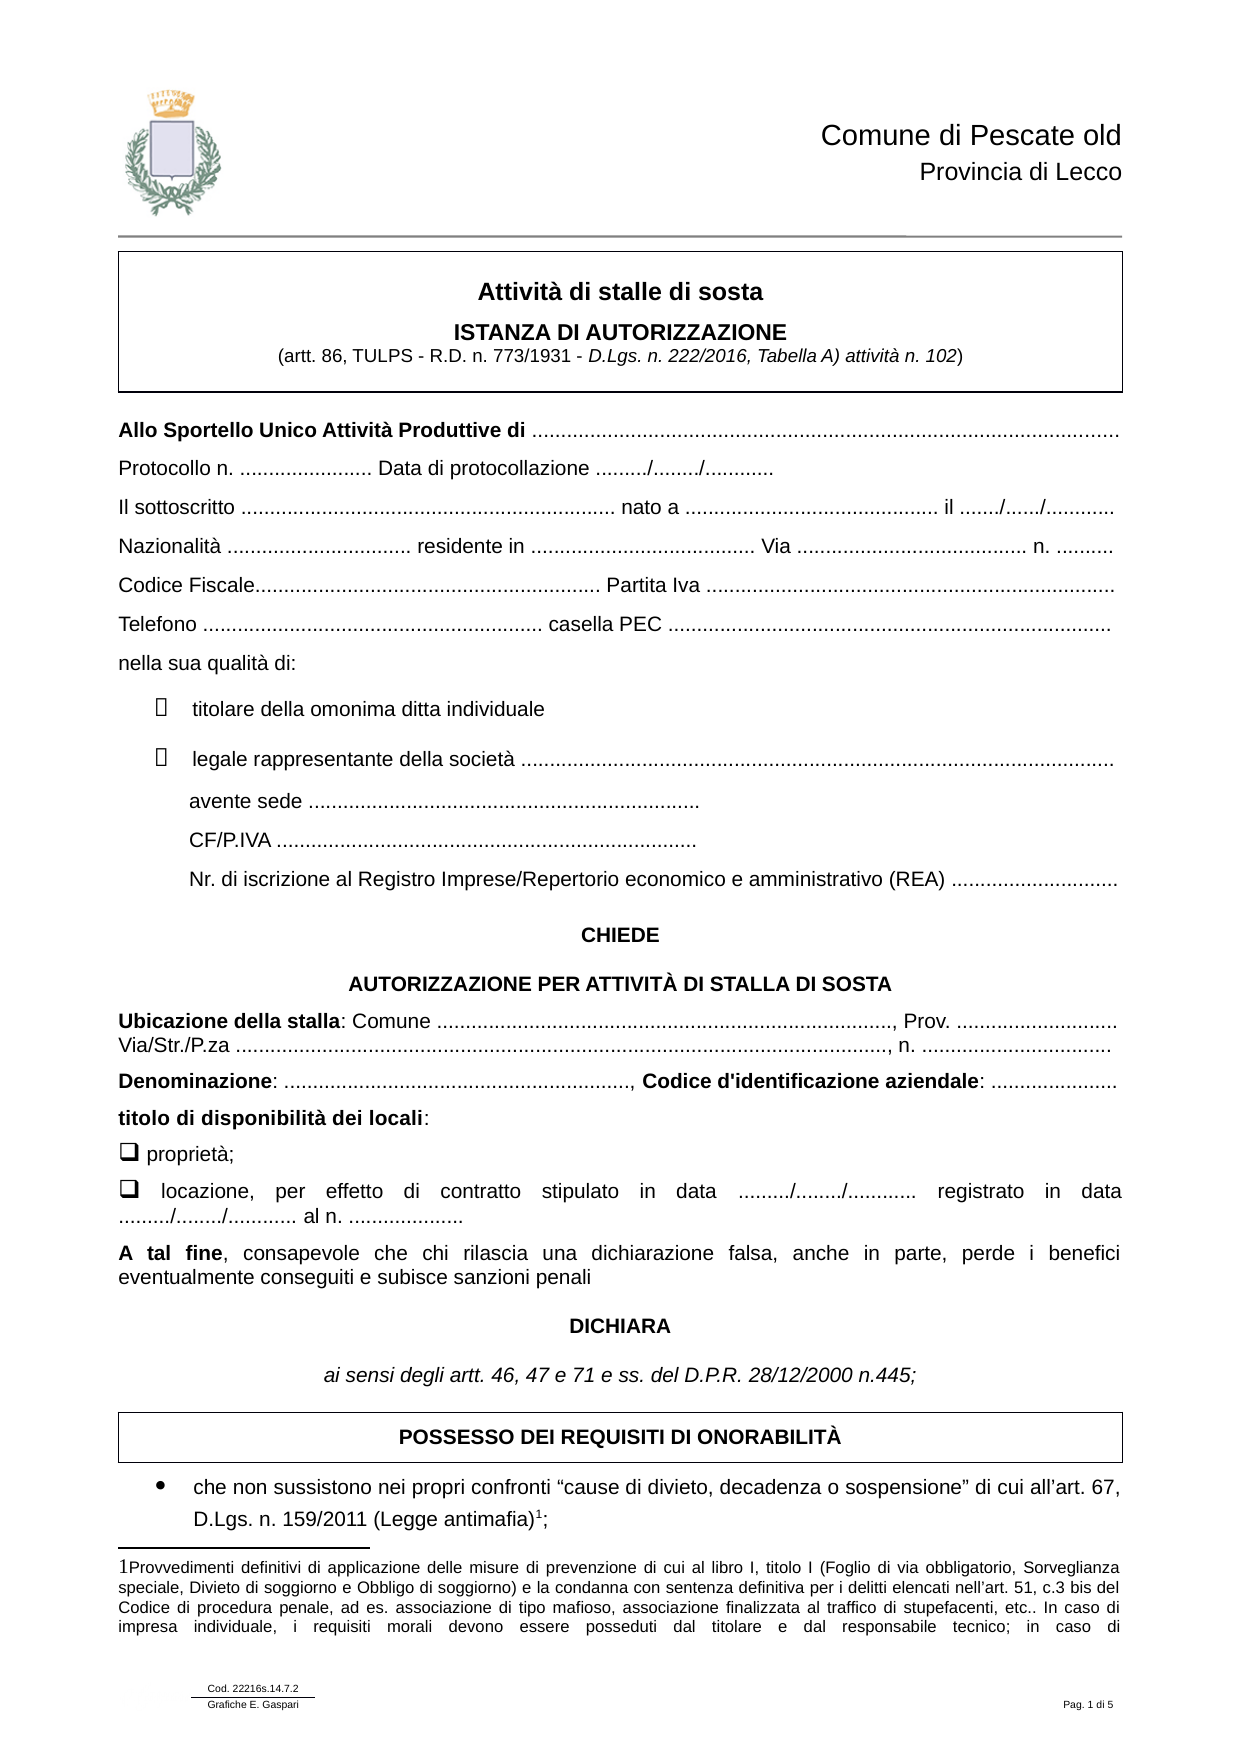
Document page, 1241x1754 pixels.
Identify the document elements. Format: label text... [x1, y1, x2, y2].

text AUTORIZZAZIONE PER ATTIVITÀ DI STALLA DI SOSTA [118, 972, 1122, 996]
text CHIEDE [118, 923, 1122, 947]
text Telefono ........................................................... casella PEC ............................................................................. [118, 612, 1122, 636]
text Ubicazione della stalla: Comune ..............................................................................., Prov. ............................ Via/Str./P.za ................................................................................................................., n. ................................. [118, 1008, 1122, 1056]
text A tal fine, consapevole che chi rilascia una dichiarazione falsa, anche in parte, perde i benefici eventualmente conseguiti e subisce sanzioni penali [118, 1241, 1122, 1289]
text Denominazione: ............................................................, Codice d'identificazione aziendale: ...................... [118, 1069, 1122, 1093]
text  locazione, per effetto di contratto stipulato in data ........./......../............ registrato in data ........./......../............ al n. .................... [118, 1179, 1122, 1228]
text DICHIARA [118, 1314, 1122, 1338]
text  proprietà; [118, 1142, 1122, 1167]
text avente sede .................................................................... [189, 789, 1122, 813]
text CF/P.IVA ......................................................................... [189, 828, 1122, 852]
text Nazionalità ................................ residente in ....................................... Via ........................................ n. .......... [118, 534, 1122, 558]
text Il sottoscritto ................................................................. nato a ............................................ il ......./....../............ [118, 495, 1122, 519]
list Provvedimenti definitivi di applicazione delle misure di prevenzione di cui al libro I, titolo I (Foglio di via obbligatorio, Sorveglianza speciale, Divieto di soggiorno e Obbligo di soggiorno) e la condanna con sentenza definitiva per i delitti elencati nell’art. 51, c.3 bis del Codice di procedura penale, ad es. associazione di tipo mafioso, associazione finalizzata al traffico di stupefacenti, etc.. In caso di impresa individuale, i requisiti morali devono essere posseduti dal titolare e dal responsabile tecnico; in caso di [118, 1554, 1122, 1636]
text  legale rappresentante della società ....................................................................................................... [153, 739, 1122, 773]
text Protocollo n. ....................... Data di protocollazione ........./......../............ [118, 456, 1122, 480]
text titolo di disponibilità dei locali: [118, 1105, 1122, 1129]
picture [122, 87, 224, 219]
table_header POSSESSO DEI REQUISITI DI ONORABILITÀ [119, 1413, 1122, 1462]
text Nr. di iscrizione al Registro Imprese/Repertorio economico e amministrativo (REA) ............................. [189, 867, 1122, 891]
text Provincia di Lecco [224, 157, 1122, 185]
text nella sua qualità di: [118, 651, 1122, 674]
table_header Attività di stalle di sosta ISTANZA DI AUTORIZZAZIONE (artt. 86, TULPS - R.D. n. 773/1931 - D.Lgs. n. 222/2016, Tabella A) attività n. 102) [119, 252, 1122, 391]
text ai sensi degli artt. 46, 47 e 71 e ss. del D.P.R. 28/12/2000 n.445; [118, 1363, 1122, 1387]
text Allo Sportello Unico Attività Produttive di [118, 417, 1122, 441]
list che non sussistono nei propri confronti “cause di divieto, decadenza o sospensione” di cui all’art. 67, D.Lgs. n. 159/2011 (Legge antimafia); [156, 1475, 1122, 1531]
text Codice Fiscale............................................................ Partita Iva ....................................................................... [118, 573, 1122, 597]
text Comune di Pescate old [224, 118, 1122, 152]
text  titolare della omonima ditta individuale [153, 689, 1122, 723]
